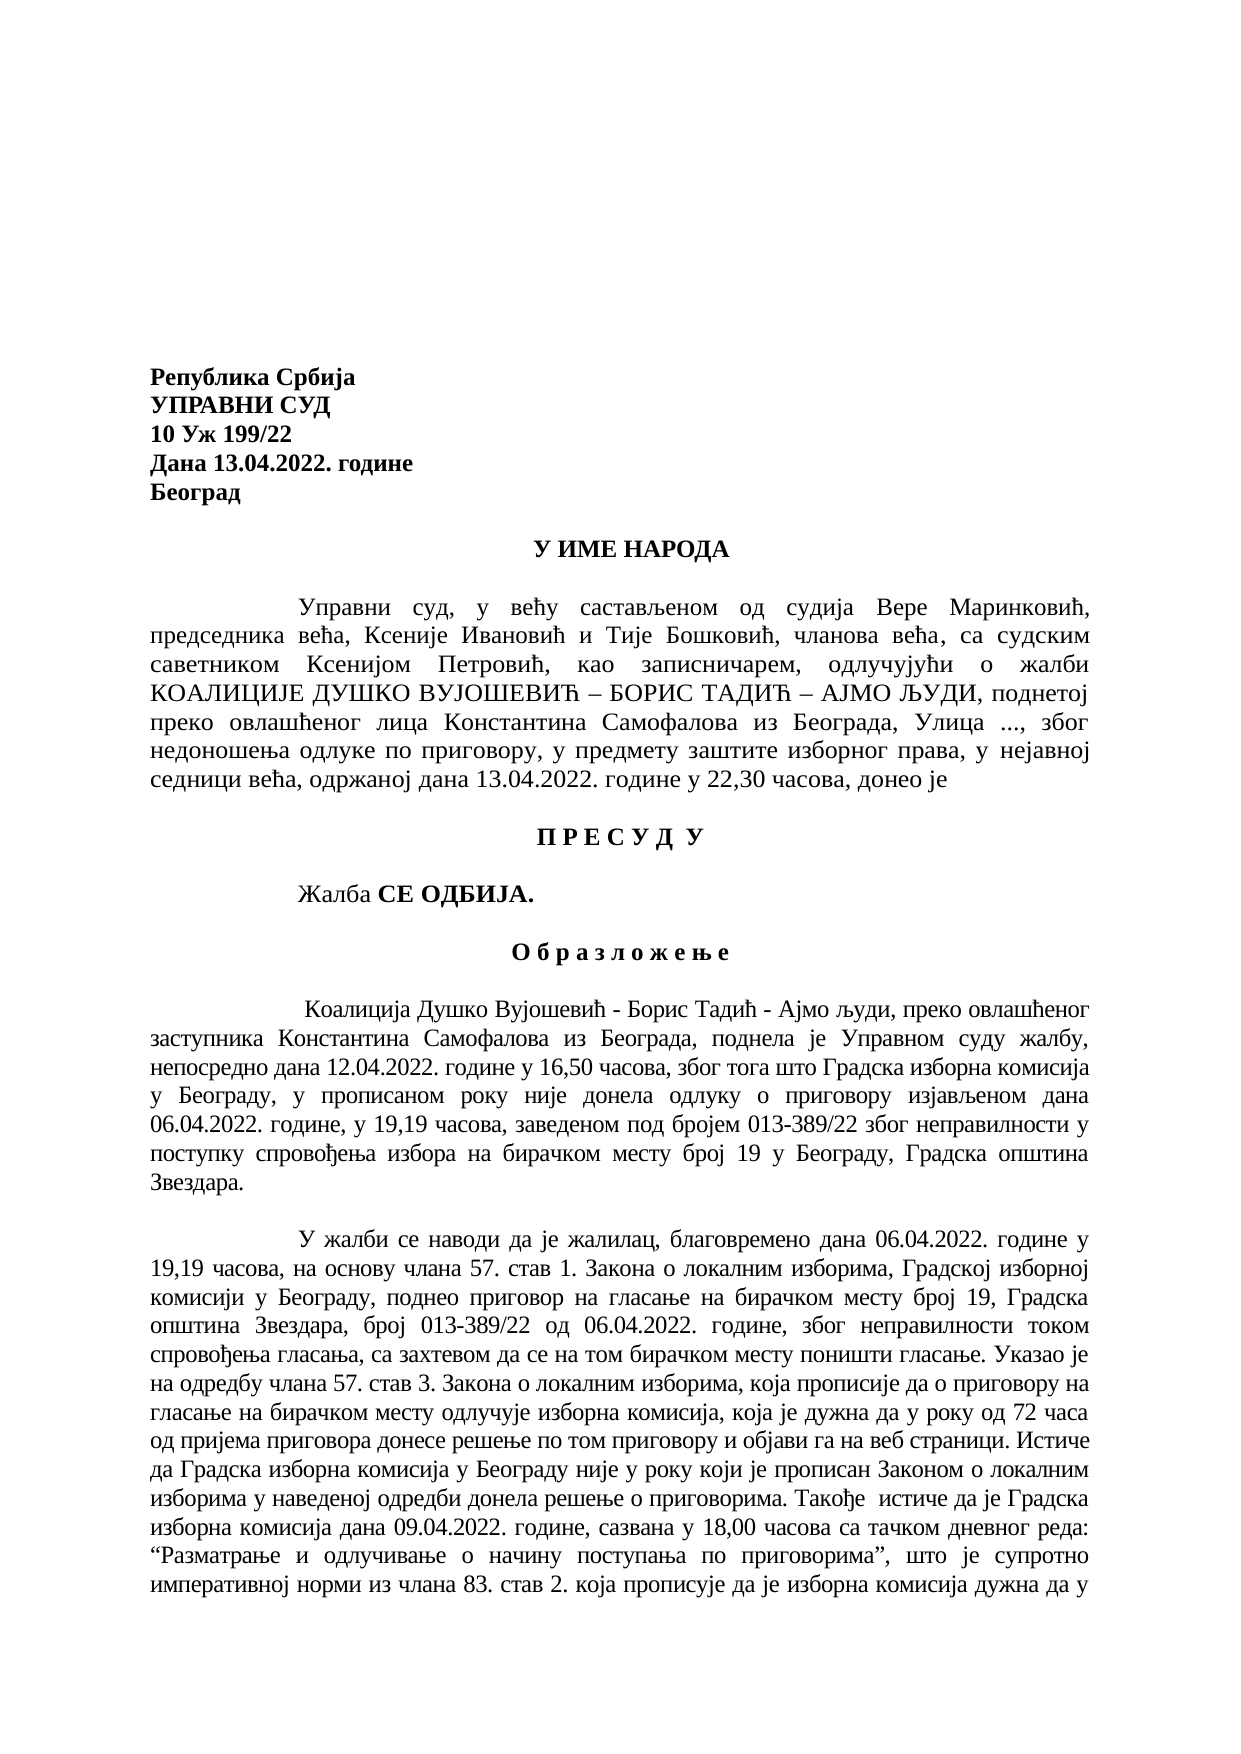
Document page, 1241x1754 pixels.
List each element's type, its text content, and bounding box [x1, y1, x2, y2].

text Република Србија [150, 148, 1090, 391]
text УПРАВНИ СУД [150, 391, 1090, 419]
text Управни суд, у већу састављеном од судија Вере Маринковић, председника већа, Ксеније Ивановић и Тије Бошковић, чланова већа, са судским саветником Ксенијом Петровић, као записничарем, одлучујући о жалби КОАЛИЦИЈЕ ДУШКО ВУЈОШЕВИЋ – БОРИС ТАДИЋ – АЈМО ЉУДИ, поднетој преко овлашћеног лица Константина Самофалова из Београда, Улица ..., због недоношења одлуке по приговору, у предмету заштите изборног права, у нејавној седници већа, одржаној дана 13.04.2022. године у 22,30 часова, донео је [150, 592, 1090, 793]
text П Р Е С У Д У [150, 822, 1090, 851]
text Београд [150, 477, 1090, 506]
text У ИМЕ НАРОДА [150, 534, 1090, 563]
text Коалиција Душко Вујошевић - Борис Тадић - Ајмо људи, преко овлашћеног заступника Константина Самофалова из Београда, поднела је Управном суду жалбу, непосредно дана 12.04.2022. године у 16,50 часова, због тога што Градска изборна комисија у Београду, у прописаном року није донела одлуку о приговору изјављеном дана 06.04.2022. године, у 19,19 часова, заведеном под бројем 013-389/22 због неправилности у поступку спровођења избора на бирачком месту број 19 у Београду, Градска општина Звездара. [150, 994, 1090, 1196]
text У жалби сe наводи да је жалилац, благовремено дана 06.04.2022. године у 19,19 часова, на основу члана 57. став 1. Закона о локалним изборима, Градској изборној комисији у Београду, поднео приговор на гласање на бирачком месту број 19, Градска општина Звездара, број 013-389/22 од 06.04.2022. године, због неправилности током спровођења гласања, са захтевом да се на том бирачком месту поништи гласање. Указао је на одредбу члана 57. став 3. Закона о локалним изборима, која прописије да о приговору на гласање на бирачком месту одлучује изборна комисија, која је дужна да у року од 72 часа од пријема приговора донесе решење по том приговору и објави га на веб страници. Истиче да Градска изборна комисија у Београду није у року који је прописан Законом о локалним изборима у наведеној одредби донела решење о приговорима. Такође истиче да је Градска изборна комисија дана 09.04.2022. године, сазвана у 18,00 часова са тачком дневног реда: “Разматрање и одлучивање о начину поступања по приговорима”, што је супротно императивној норми из члана 83. став 2. која прописује да је изборна комисија дужна да у [150, 1224, 1090, 1598]
text 10 Уж 199/22 [150, 419, 1090, 448]
text Дана 13.04.2022. године [150, 448, 1090, 477]
text Жалба СЕ ОДБИЈА. [150, 879, 1090, 908]
text О б р а з л о ж е њ е [150, 937, 1090, 966]
